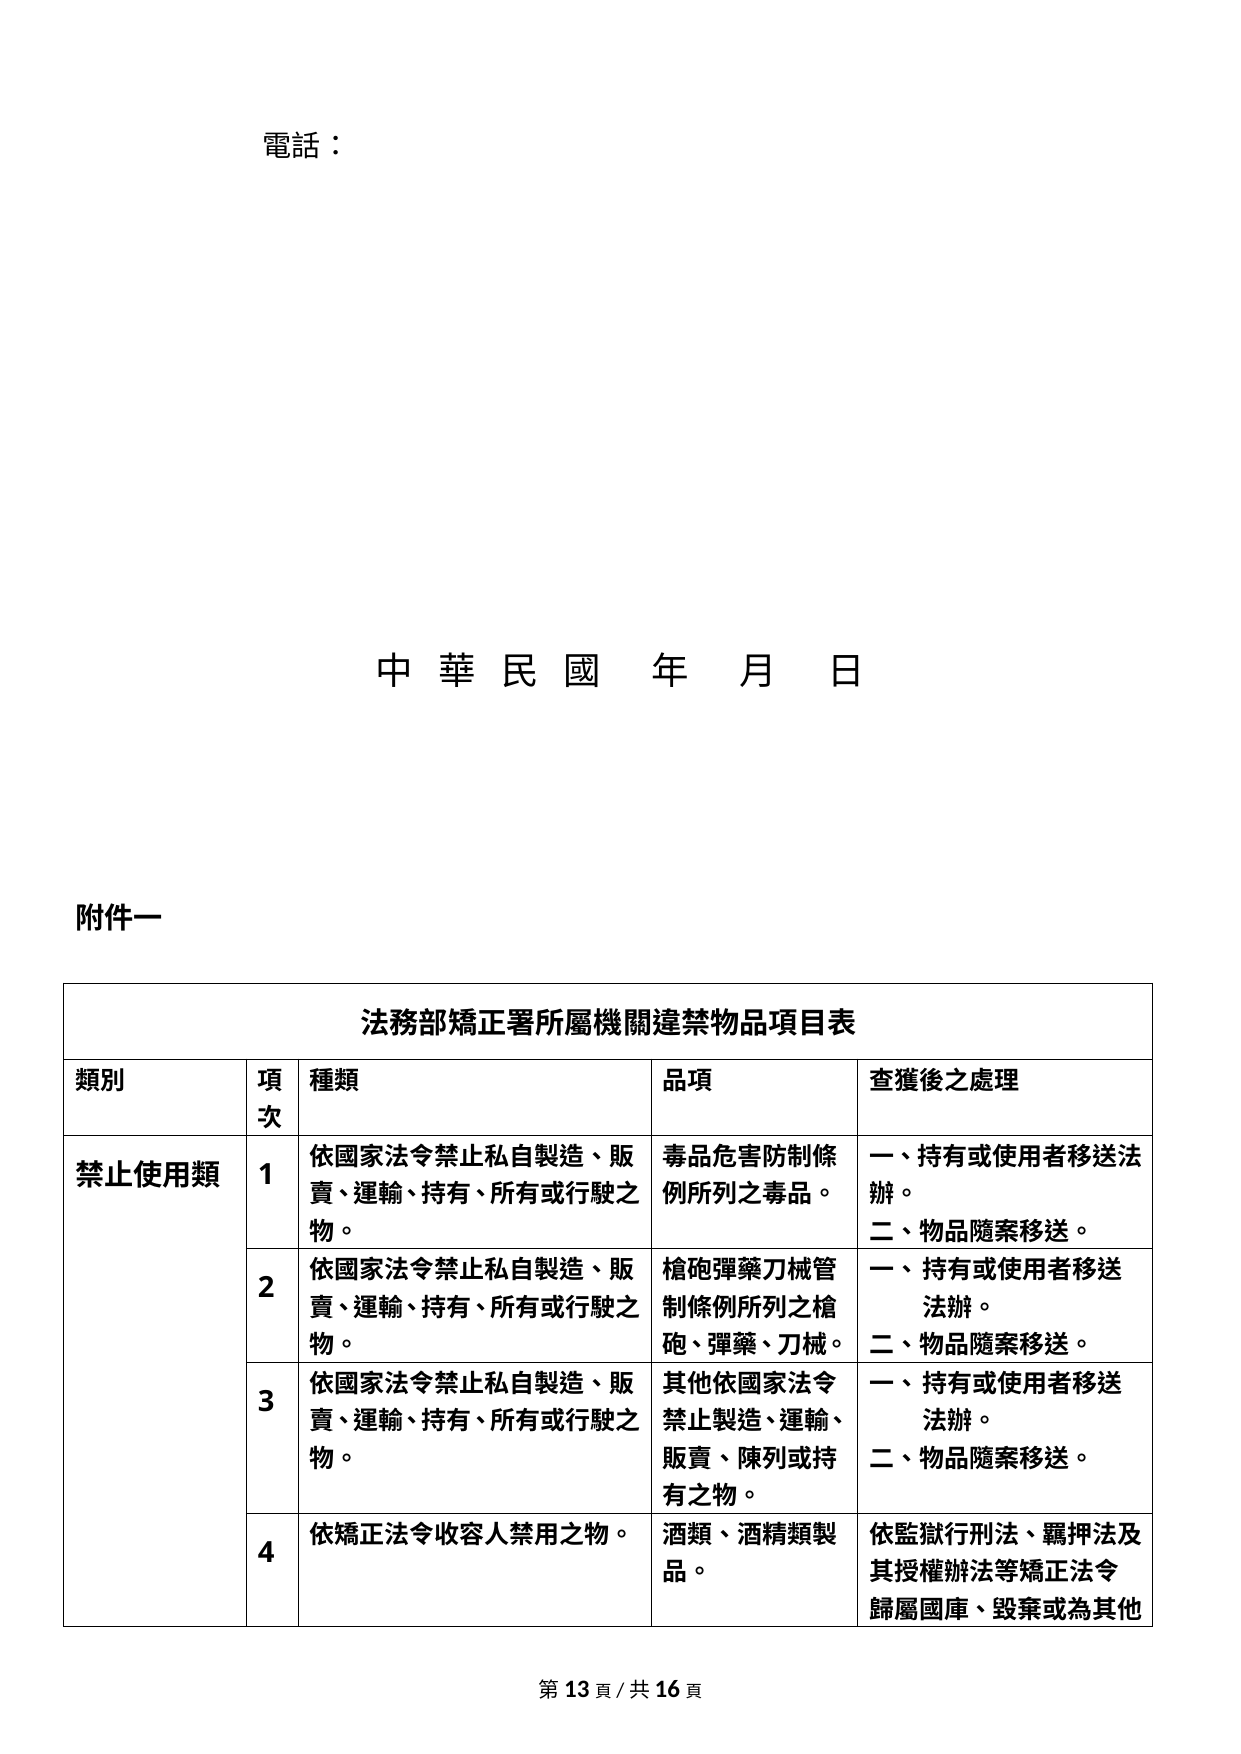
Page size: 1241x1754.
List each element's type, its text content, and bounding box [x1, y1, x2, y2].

table_cell 槍砲彈藥刀械管制條例所列之槍砲、彈藥、刀械。 [652, 1249, 857, 1362]
table_cell 持有或使用者移送法辦。 二、物品隨案移送。 [858, 1363, 1152, 1513]
table_cell 4 [247, 1514, 298, 1626]
table_cell 依國家法令禁止私自製造、販賣、運輸、持有、所有或行駛之物。 [299, 1136, 651, 1248]
table_cell 1 [247, 1136, 298, 1248]
table_cell 依監獄行刑法、羈押法及其授權辦法等矯正法令歸屬國庫、毀棄或為其他 [858, 1514, 1152, 1626]
table_cell 查獲後之處理 [858, 1060, 1152, 1134]
table_cell 其他依國家法令禁止製造、運輸、販賣、陳列或持有之物。 [652, 1363, 857, 1513]
table_cell 毒品危害防制條例所列之毒品。 [652, 1136, 857, 1248]
table_cell 一、持有或使用者移送法辦。 二、物品隨案移送。 [858, 1136, 1152, 1248]
table_cell 項次 [247, 1060, 298, 1134]
table_cell 2 [247, 1249, 298, 1362]
table_cell 依國家法令禁止私自製造、販賣、運輸、持有、所有或行駛之物。 [299, 1363, 651, 1513]
text 中 華 民 國 年 月 日 [75, 624, 1165, 699]
text 電話： [262, 87, 1165, 174]
table_cell 依國家法令禁止私自製造、販賣、運輸、持有、所有或行駛之物。 [299, 1249, 651, 1362]
table_cell 品項 [652, 1060, 857, 1134]
table_cell 禁止使用類 [64, 1136, 246, 1626]
table_cell 類別 [64, 1060, 246, 1134]
table_cell 持有或使用者移送法辦。 二、物品隨案移送。 [858, 1249, 1152, 1362]
table_cell 酒類、酒精類製品。 [652, 1514, 857, 1626]
table_cell 依矯正法令收容人禁用之物。 [299, 1514, 651, 1626]
table_cell 3 [247, 1363, 298, 1513]
text 附件一 [75, 878, 1165, 953]
table_cell 種類 [299, 1060, 651, 1134]
table_header 法務部矯正署所屬機關違禁物品項目表 [64, 984, 1152, 1058]
